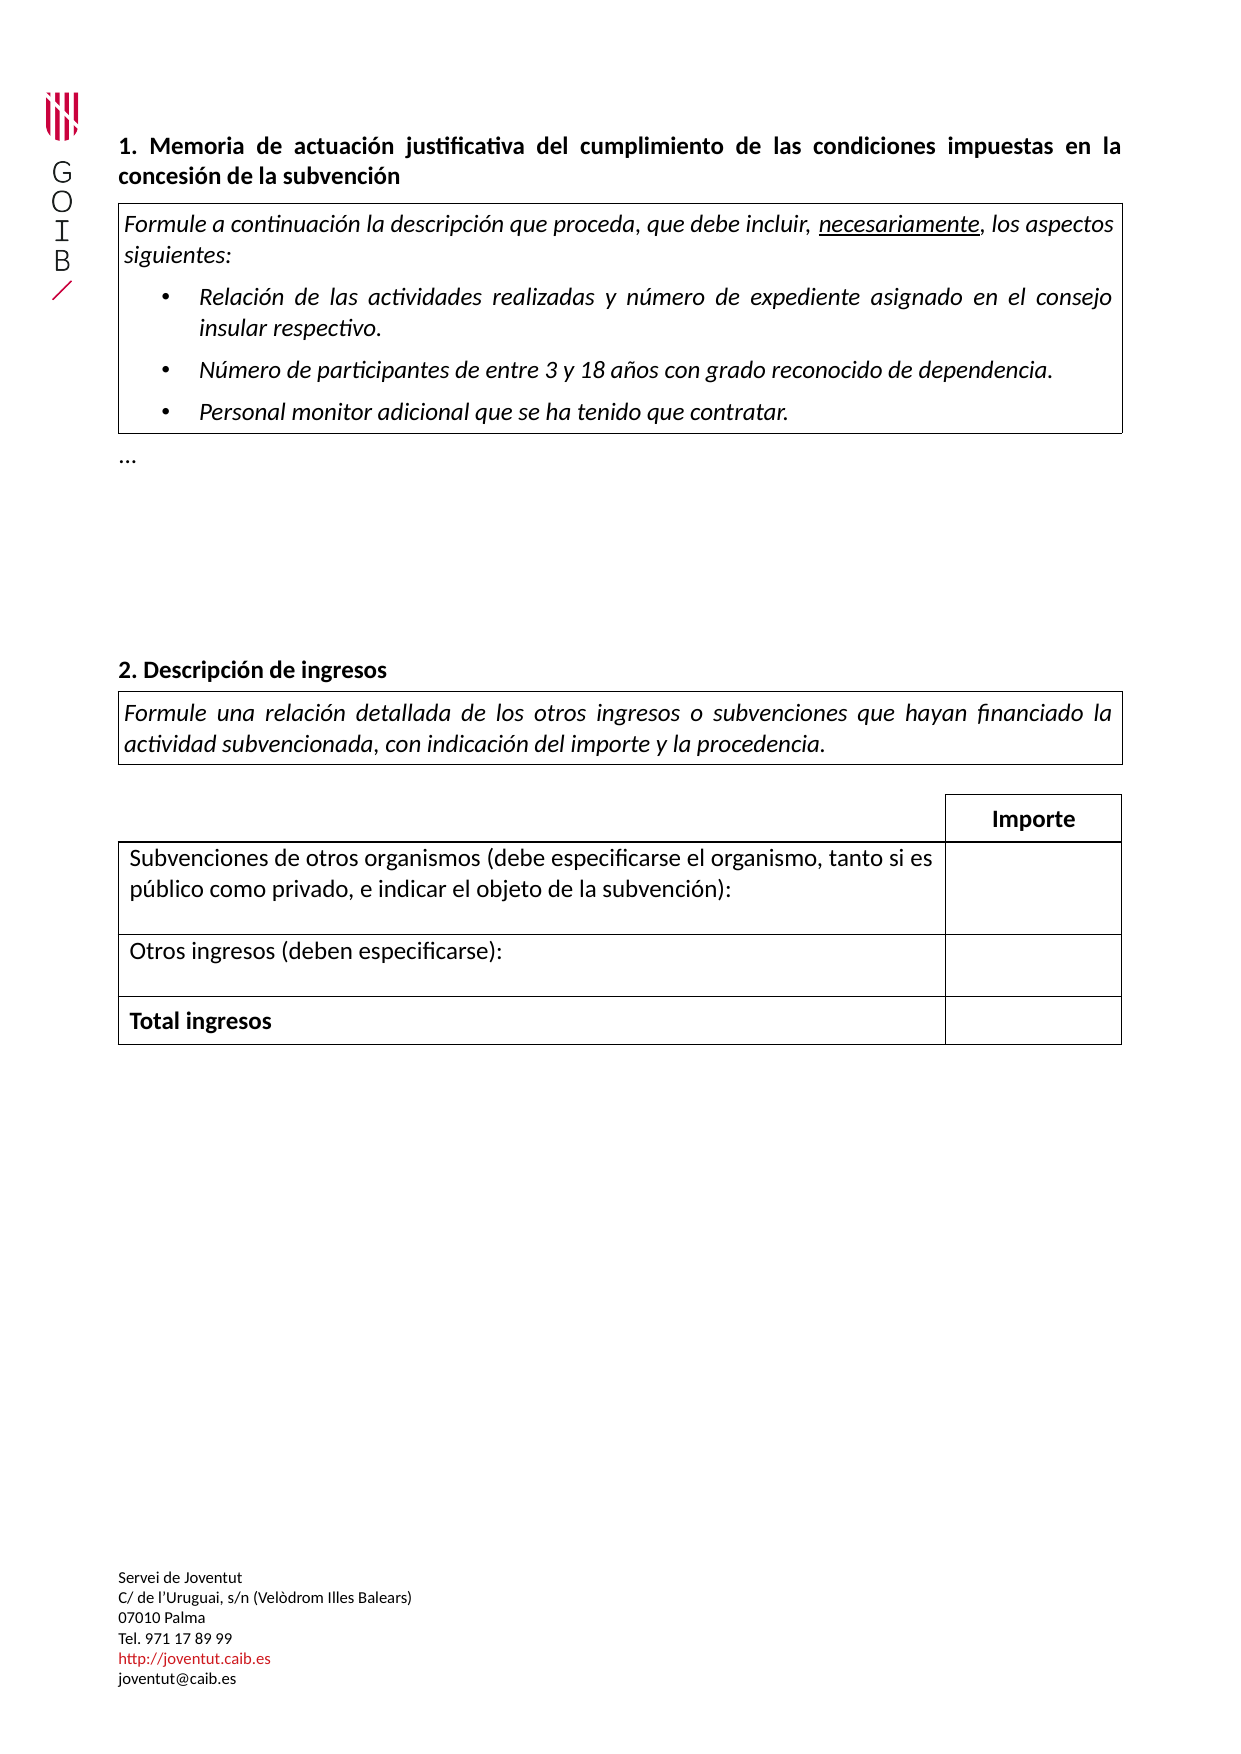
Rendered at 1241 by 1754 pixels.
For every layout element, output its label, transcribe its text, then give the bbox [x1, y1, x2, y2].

text ... [118, 439, 1122, 469]
table_cell Subvenciones de otros organismos (debe especificarse el organismo, tanto si es público como privado, e indicar el objeto de la subvención): [119, 843, 945, 934]
table_cell [946, 935, 1121, 996]
table_header Importe [946, 795, 1121, 841]
table_header Formule una relación detallada de los otros ingresos o subvenciones que hayan financiado la actividad subvencionada, con indicación del importe y la procedencia. [119, 692, 1122, 764]
table_header Formule a continuación la descripción que proceda, que debe incluir, necesariamente, los aspectos siguientes: Relación de las actividades realizadas y número de expediente asignado en el consejo insular respectivo. Número de participantes de entre 3 y 18 años con grado reconocido de dependencia. Personal monitor adicional que se ha tenido que contratar. [119, 204, 1122, 433]
text 1. Memoria de actuación justificativa del cumplimiento de las condiciones impuestas en la concesión de la subvención [118, 130, 1122, 191]
picture [17, 69, 107, 331]
table_cell Total ingresos [119, 997, 945, 1043]
table_cell [946, 843, 1121, 934]
table_cell Otros ingresos (deben especificarse): [119, 935, 945, 996]
text 2. Descripción de ingresos [118, 654, 1122, 684]
table_header [118, 794, 945, 841]
table_cell [946, 997, 1121, 1043]
